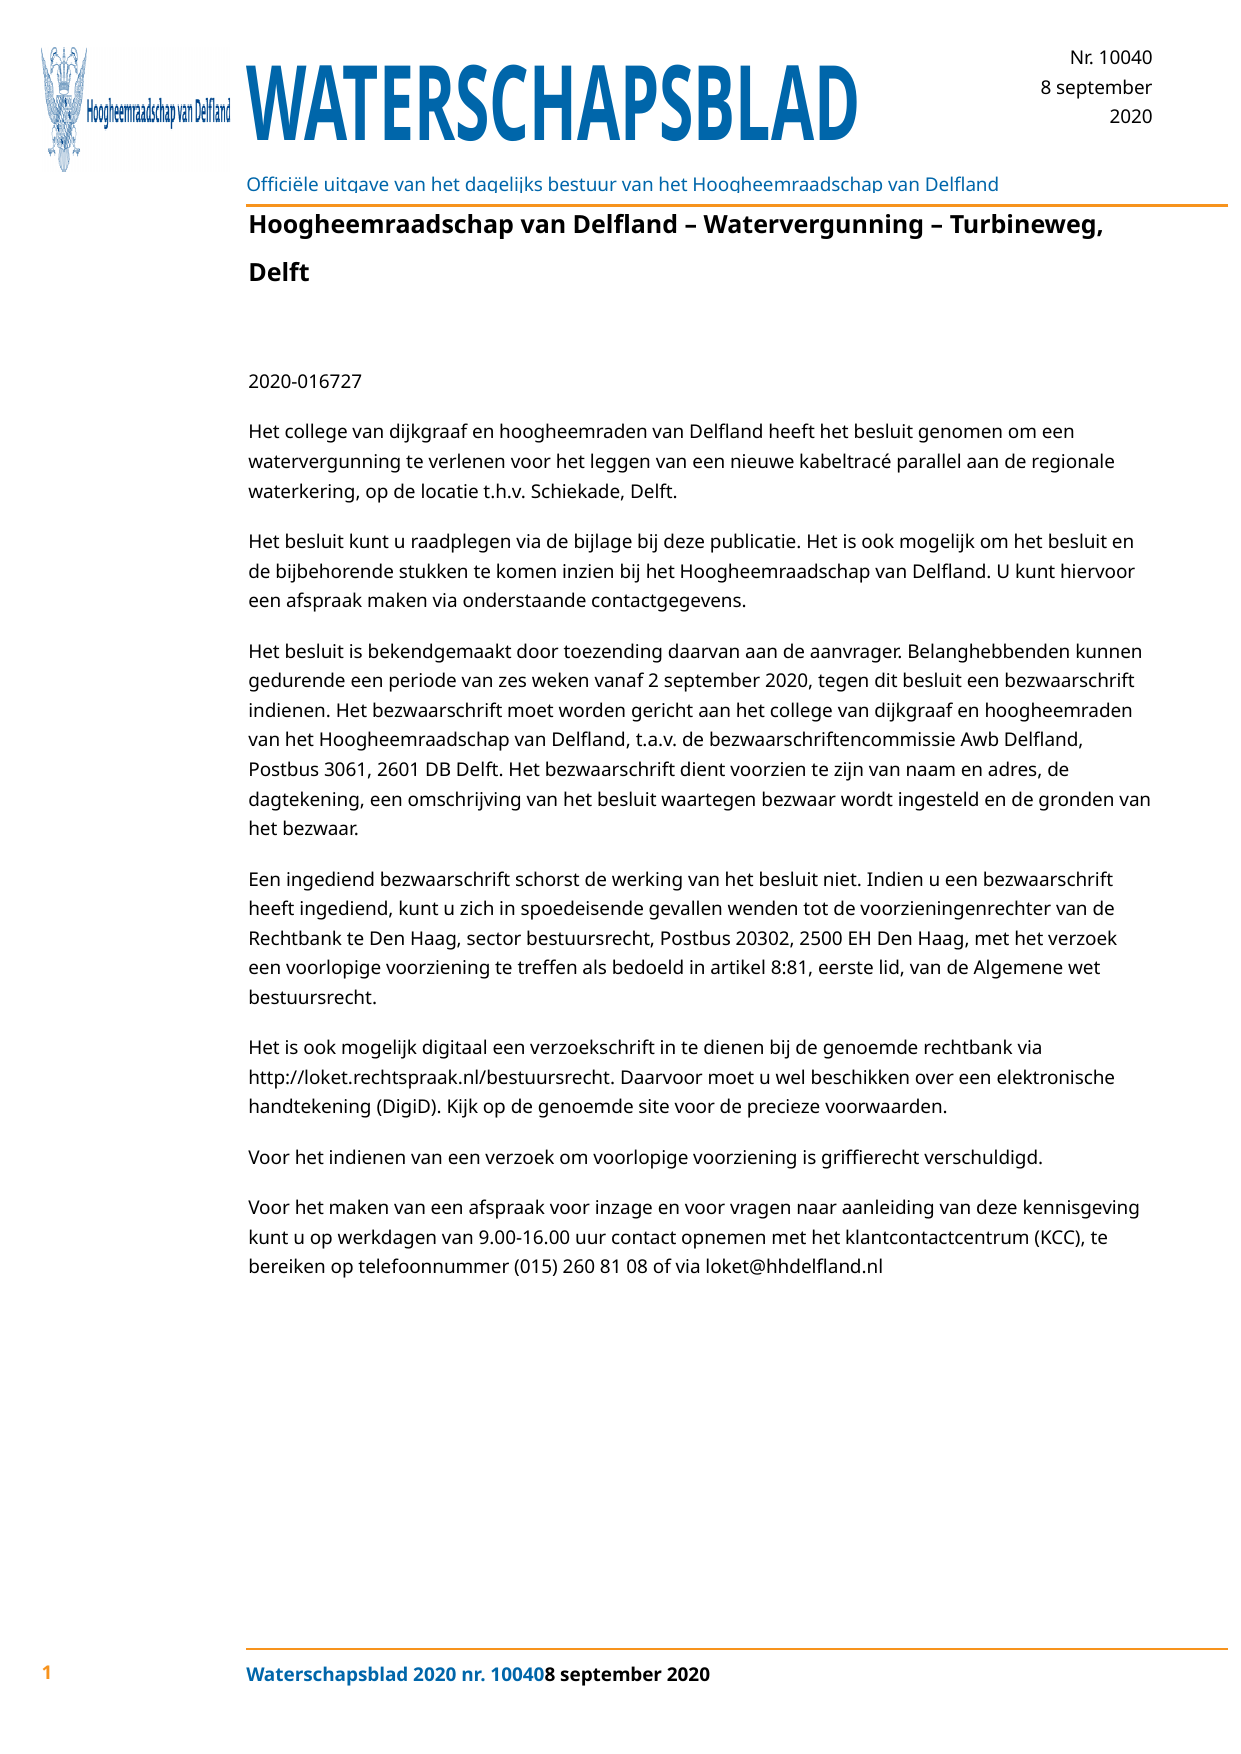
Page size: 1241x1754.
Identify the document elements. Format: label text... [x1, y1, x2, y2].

picture [41, 47, 231, 172]
text Een ingediend bezwaarschrift schorst de werking van het besluit niet. Indien u een bezwaarschrift heeft ingediend, kunt u zich in spoedeisende gevallen wenden tot de voorzieningenrechter van de Rechtbank te Den Haag, sector bestuursrecht, Postbus 20302, 2500 EH Den Haag, met het verzoek een voorlopige voorziening te treffen als bedoeld in artikel 8:81, eerste lid, van de Algemene wet bestuursrecht. [248, 866, 1152, 1010]
text Voor het maken van een afspraak voor inzage en voor vragen naar aanleiding van deze kennisgeving kunt u op werkdagen van 9.00-16.00 uur contact opnemen met het klantcontactcentrum (KCC), te bereiken op telefoonnummer (015) 260 81 08 of via loket@hhdelfland.nl [248, 1194, 1152, 1279]
text Het is ook mogelijk digitaal een verzoekschrift in te dienen bij de genoemde rechtbank via http://loket.rechtspraak.nl/bestuursrecht. Daarvoor moet u wel beschikken over een elektronische handtekening (DigiD). Kijk op de genoemde site voor de precieze voorwaarden. [248, 1034, 1152, 1119]
text Het besluit kunt u raadplegen via de bijlage bij deze publicatie. Het is ook mogelijk om het besluit en de bijbehorende stukken te komen inzien bij het Hoogheemraadschap van Delfland. U kunt hiervoor een afspraak maken via onderstaande contactgegevens. [248, 528, 1152, 613]
text Hoogheemraadschap van Delfland – Watervergunning – Turbineweg, Delft [248, 207, 1152, 288]
text Het besluit is bekendgemaakt door toezending daarvan aan de aanvrager. Belanghebbenden kunnen gedurende een periode van zes weken vanaf 2 september 2020, tegen dit besluit een bezwaarschrift indienen. Het bezwaarschrift moet worden gericht aan het college van dijkgraaf en hoogheemraden van het Hoogheemraadschap van Delfland, t.a.v. de bezwaarschriftencommissie Awb Delfland, Postbus 3061, 2601 DB Delft. Het bezwaarschrift dient voorzien te zijn van naam en adres, de dagtekening, een omschrijving van het besluit waartegen bezwaar wordt ingesteld en de gronden van het bezwaar. [248, 638, 1152, 841]
text Voor het indienen van een verzoek om voorlopige voorziening is griffierecht verschuldigd. [248, 1144, 1152, 1170]
text 2020-016727 [248, 368, 1152, 394]
text Het college van dijkgraaf en hoogheemraden van Delfland heeft het besluit genomen om een watervergunning te verlenen voor het leggen van een nieuwe kabeltracé parallel aan de regionale waterkering, op de locatie t.h.v. Schiekade, Delft. [248, 419, 1152, 504]
